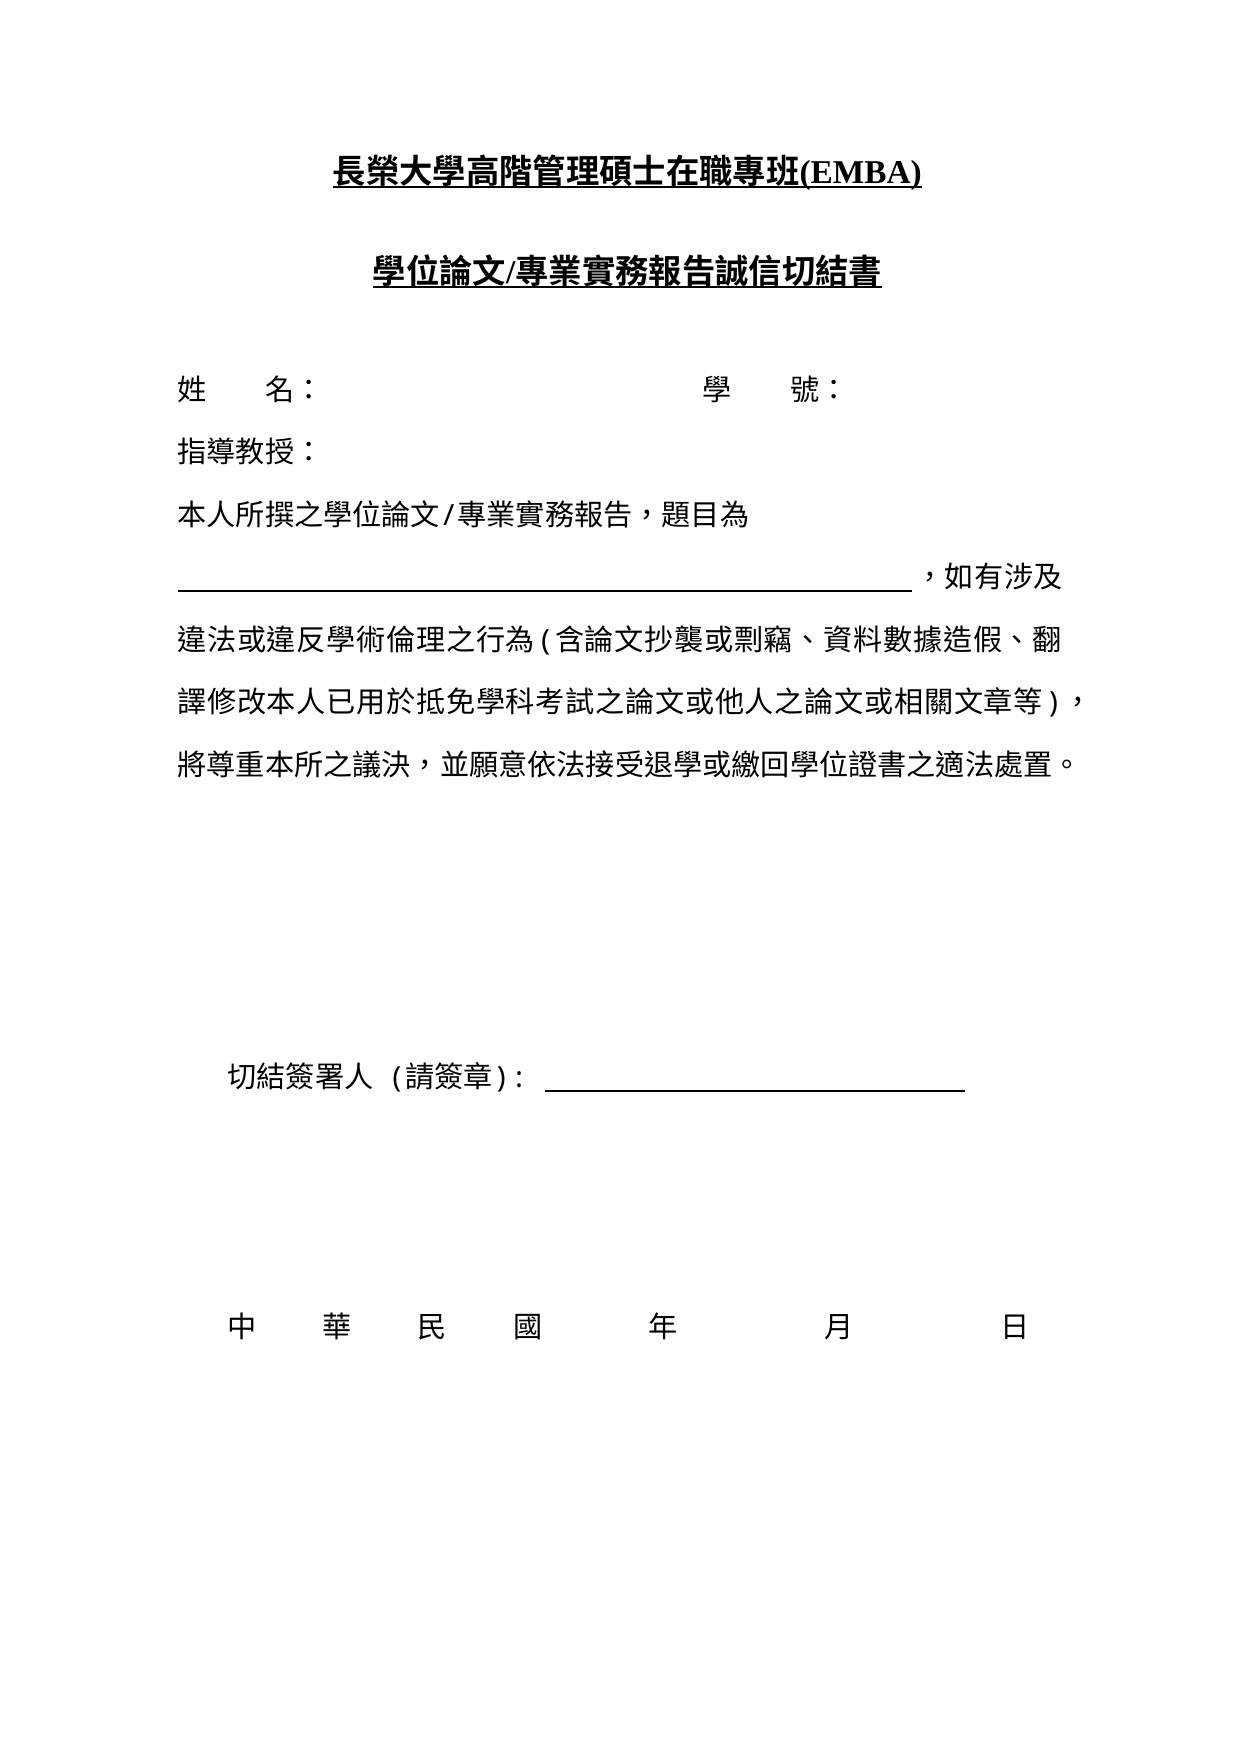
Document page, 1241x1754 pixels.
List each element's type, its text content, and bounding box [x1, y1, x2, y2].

text 學位論文/專業實務報告誠信切結書 [158, 227, 1096, 289]
text ，如有涉及違法或違反學術倫理之行為(含論文抄襲或剽竊、資料數據造假、翻譯修改本人已用於抵免學科考試之論文或他人之論文或相關文章等)，將尊重本所之議決，並願意依法接受退學或繳回學位證書之適法處置。 [177, 533, 1063, 783]
text 切結簽署人 (請簽章): [227, 1033, 1063, 1096]
text 本人所撰之學位論文/專業實務報告，題目為 [177, 471, 1063, 533]
text 中 華 民 國 年 月 日 [227, 1283, 1063, 1346]
text 姓 名： 學 號： [177, 346, 1063, 408]
text 指導教授： [177, 408, 1063, 471]
text 長榮大學高階管理碩士在職專班(EMBA) [158, 127, 1096, 189]
